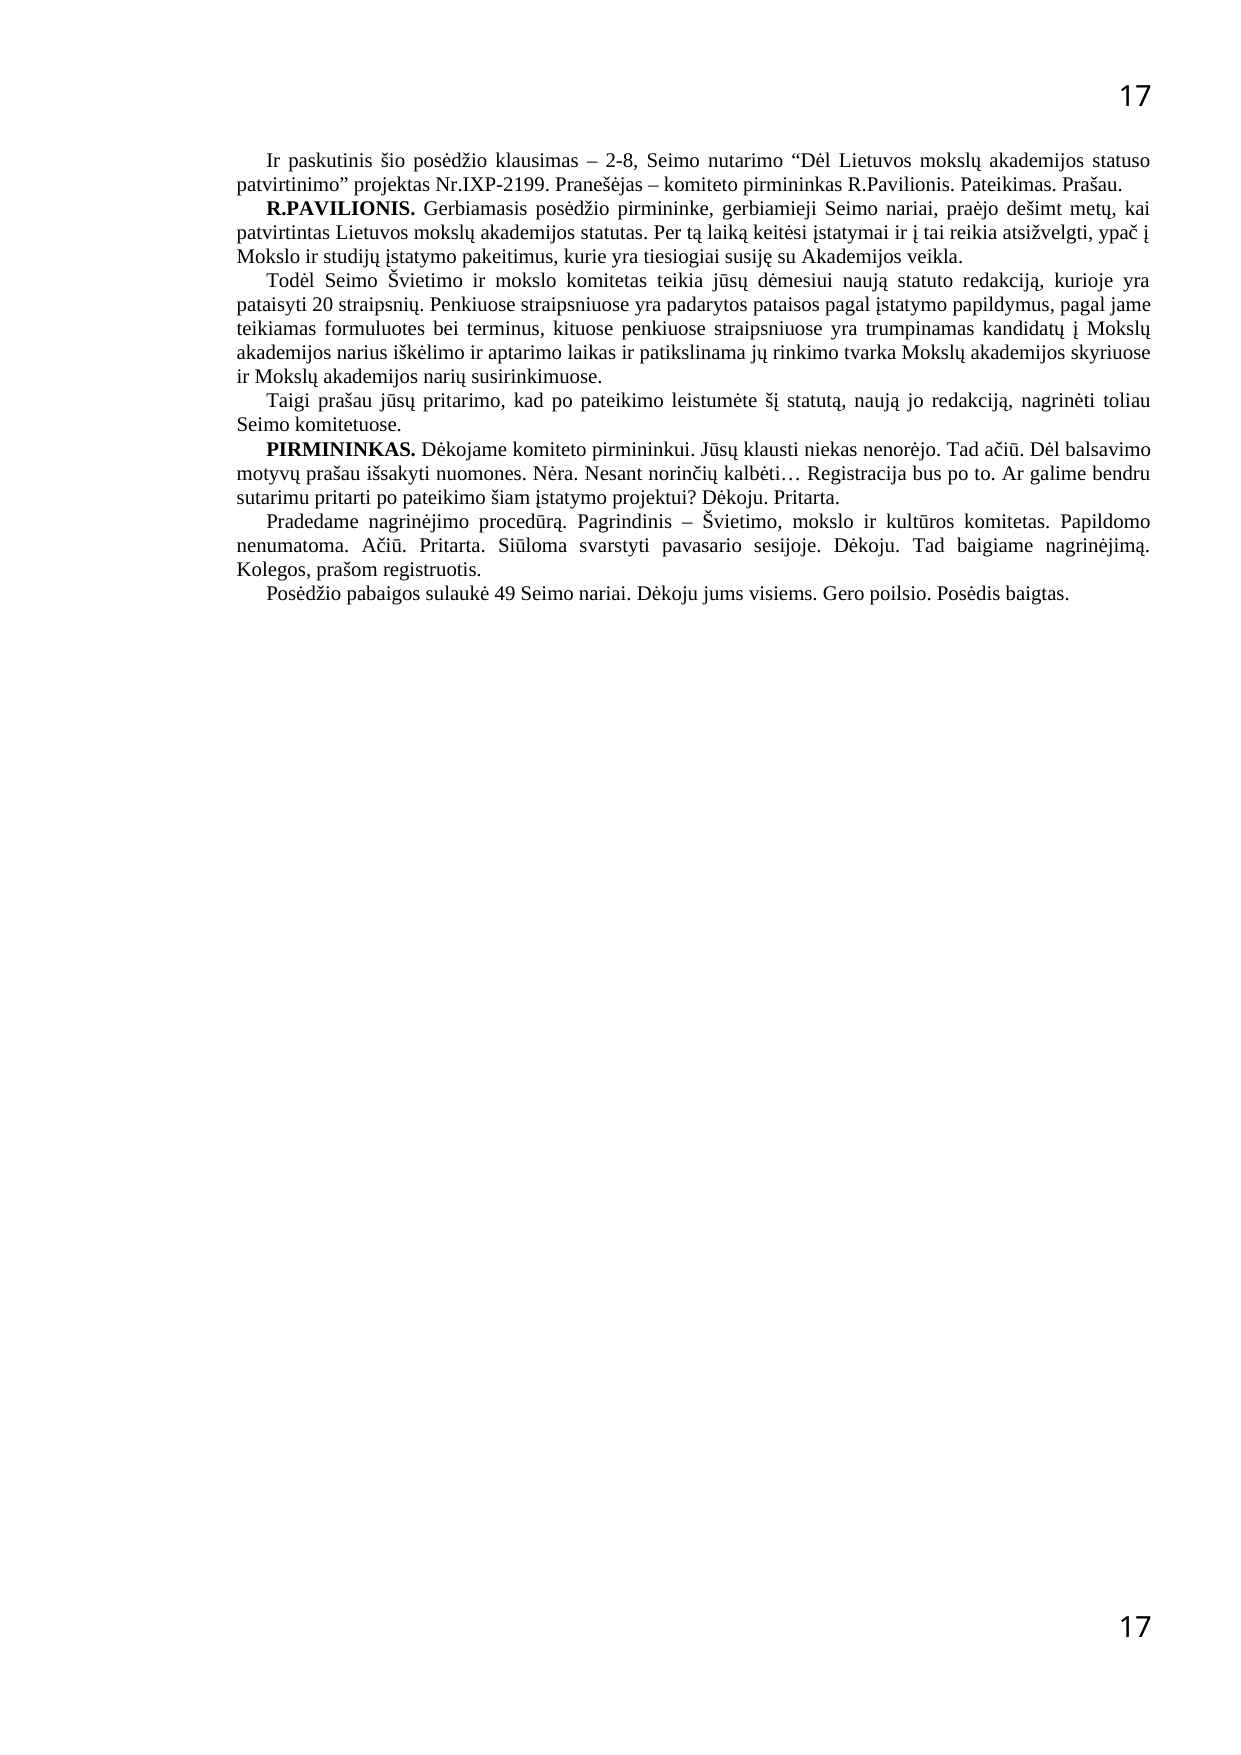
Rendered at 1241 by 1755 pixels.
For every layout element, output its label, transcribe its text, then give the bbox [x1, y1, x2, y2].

text Pradedame nagrinėjimo procedūrą. Pagrindinis – Švietimo, mokslo ir kultūros komitetas. Papildomo nenumatoma. Ačiū. Pritarta. Siūloma svarstyti pavasario sesijoje. Dėkoju. Tad baigiame nagrinėjimą. Kolegos, prašom registruotis. [236, 509, 1152, 581]
text Todėl Seimo Švietimo ir mokslo komitetas teikia jūsų dėmesiui naują statuto redakciją, kurioje yra pataisyti 20 straipsnių. Penkiuose straipsniuose yra padarytos pataisos pagal įstatymo papildymus, pagal jame teikiamas formuluotes bei terminus, kituose penkiuose straipsniuose yra trumpinamas kandidatų į Mokslų akademijos narius iškėlimo ir aptarimo laikas ir patikslinama jų rinkimo tvarka Mokslų akademijos skyriuose ir Mokslų akademijos narių susirinkimuose. [236, 268, 1152, 388]
text Taigi prašau jūsų pritarimo, kad po pateikimo leistumėte šį statutą, naują jo redakciją, nagrinėti toliau Seimo komitetuose. [236, 388, 1152, 436]
text R.PAVILIONIS. Gerbiamasis posėdžio pirmininke, gerbiamieji Seimo nariai, praėjo dešimt metų, kai patvirtintas Lietuvos mokslų akademijos statutas. Per tą laiką keitėsi įstatymai ir į tai reikia atsižvelgti, ypač į Mokslo ir studijų įstatymo pakeitimus, kurie yra tiesiogiai susiję su Akademijos veikla. [236, 196, 1152, 268]
text Ir paskutinis šio posėdžio klausimas – 2-8, Seimo nutarimo “Dėl Lietuvos mokslų akademijos statuso patvirtinimo” projektas Nr.IXP-2199. Pranešėjas – komiteto pirmininkas R.Pavilionis. Pateikimas. Prašau. [236, 148, 1152, 196]
text PIRMININKAS. Dėkojame komiteto pirmininkui. Jūsų klausti niekas nenorėjo. Tad ačiū. Dėl balsavimo motyvų prašau išsakyti nuomones. Nėra. Nesant norinčių kalbėti… Registracija bus po to. Ar galime bendru sutarimu pritarti po pateikimo šiam įstatymo projektui? Dėkoju. Pritarta. [236, 436, 1152, 509]
text Posėdžio pabaigos sulaukė 49 Seimo nariai. Dėkoju jums visiems. Gero poilsio. Posėdis baigtas. [236, 581, 1152, 605]
